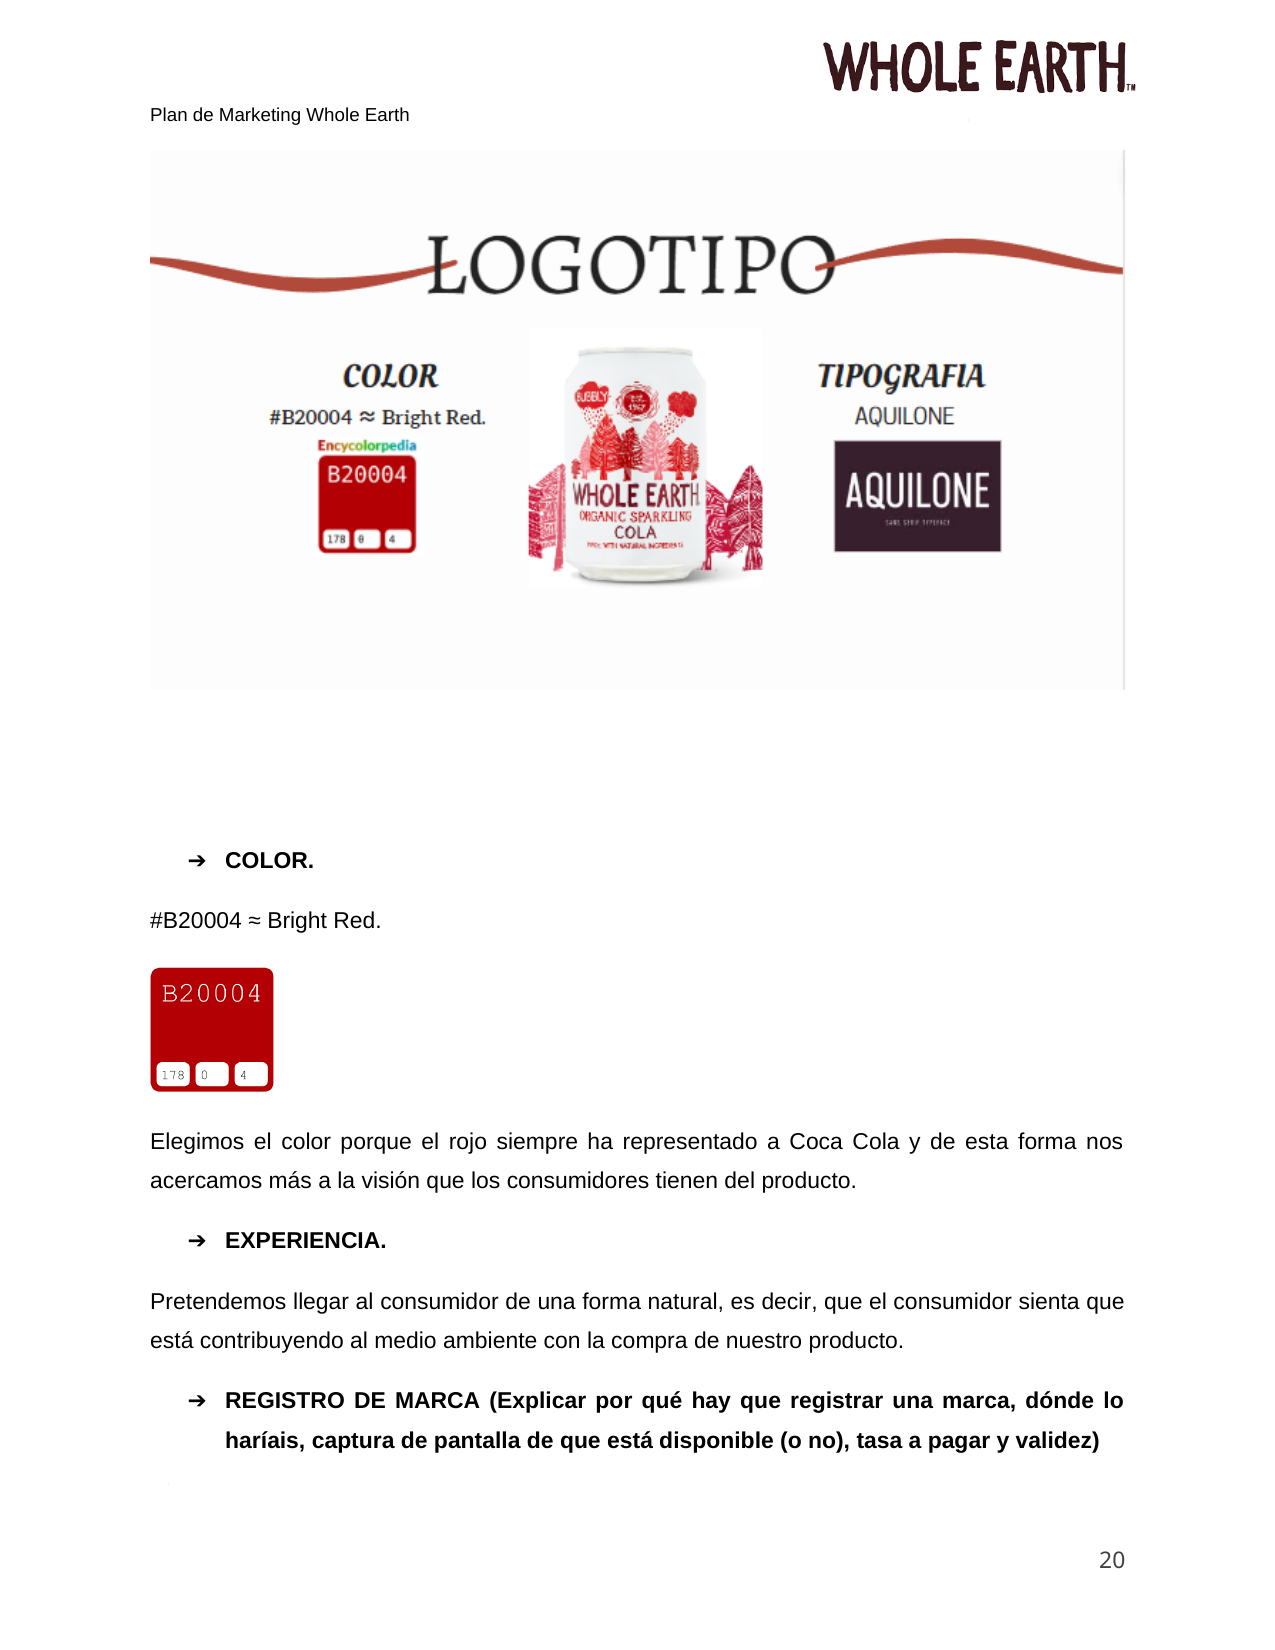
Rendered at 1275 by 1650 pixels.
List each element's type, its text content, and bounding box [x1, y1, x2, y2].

picture [150, 150, 1125, 690]
list COLOR. [187, 847, 1125, 873]
text Elegimos el color porque el rojo siempre ha representado a Coca Cola y de esta forma nos acercamos más a la visión que los consumidores tienen del producto. [150, 1128, 1125, 1193]
text Pretendemos llegar al consumidor de una forma natural, es decir, que el consumidor sienta que está contribuyendo al medio ambiente con la compra de nuestro producto. [150, 1288, 1125, 1353]
picture [150, 967, 274, 1092]
list REGISTRO DE MARCA (Explicar por qué hay que registrar una marca, dónde lo haríais, captura de pantalla de que está disponible (o no), tasa a pagar y validez) [187, 1387, 1125, 1453]
list EXPERIENCIA. [187, 1227, 1125, 1254]
text #B20004 ≈ Bright Red. [150, 907, 1125, 933]
picture [821, 40, 1137, 93]
